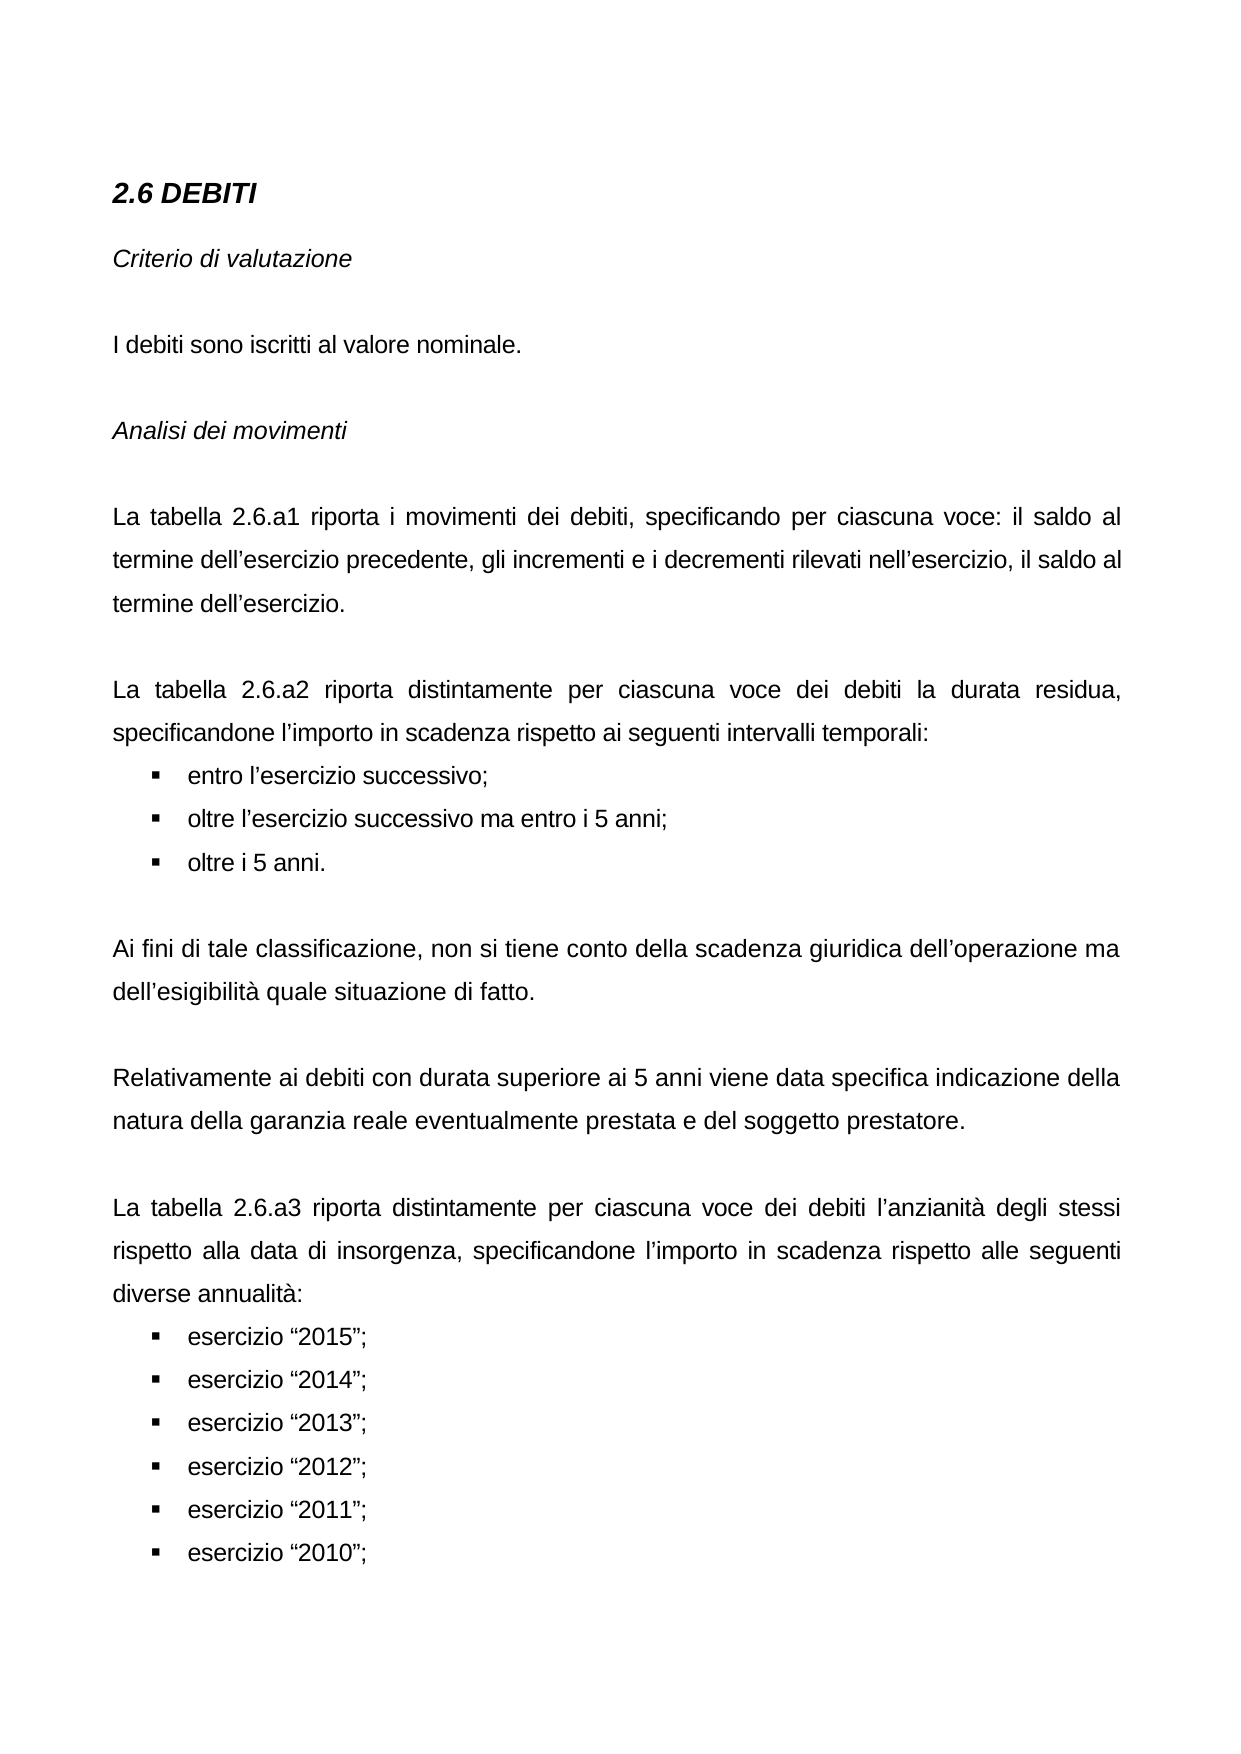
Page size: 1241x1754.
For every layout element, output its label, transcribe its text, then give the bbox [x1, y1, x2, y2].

text Analisi dei movimenti [112, 416, 1122, 445]
list esercizio “2012”; [150, 1452, 1122, 1481]
text La tabella 2.6.a1 riporta i movimenti dei debiti, specificando per ciascuna voce: il saldo al termine dell’esercizio precedente, gli incrementi e i decrementi rilevati nell’esercizio, il saldo al termine dell’esercizio. [112, 502, 1122, 617]
text Ai fini di tale classificazione, non si tiene conto della scadenza giuridica dell’operazione ma dell’esigibilità quale situazione di fatto. [112, 934, 1122, 1006]
list esercizio “2010”; [150, 1538, 1122, 1567]
list esercizio “2013”; [150, 1408, 1122, 1437]
text Relativamente ai debiti con durata superiore ai 5 anni viene data specifica indicazione della natura della garanzia reale eventualmente prestata e del soggetto prestatore. [112, 1063, 1122, 1135]
list esercizio “2014”; [150, 1365, 1122, 1394]
list oltre i 5 anni. [150, 847, 1122, 876]
subtitle 2.6 DEBITI [112, 176, 1122, 210]
text La tabella 2.6.a2 riporta distintamente per ciascuna voce dei debiti la durata residua, specificandone l’importo in scadenza rispetto ai seguenti intervalli temporali: [112, 675, 1122, 747]
list esercizio “2015”; [150, 1322, 1122, 1351]
list oltre l’esercizio successivo ma entro i 5 anni; [150, 804, 1122, 833]
text Criterio di valutazione [112, 243, 1122, 272]
list entro l’esercizio successivo; [150, 761, 1122, 790]
list esercizio “2011”; [150, 1495, 1122, 1524]
text I debiti sono iscritti al valore nominale. [112, 330, 1122, 358]
text La tabella 2.6.a3 riporta distintamente per ciascuna voce dei debiti l’anzianità degli stessi rispetto alla data di insorgenza, specificandone l’importo in scadenza rispetto alle seguenti diverse annualità: [112, 1193, 1122, 1308]
